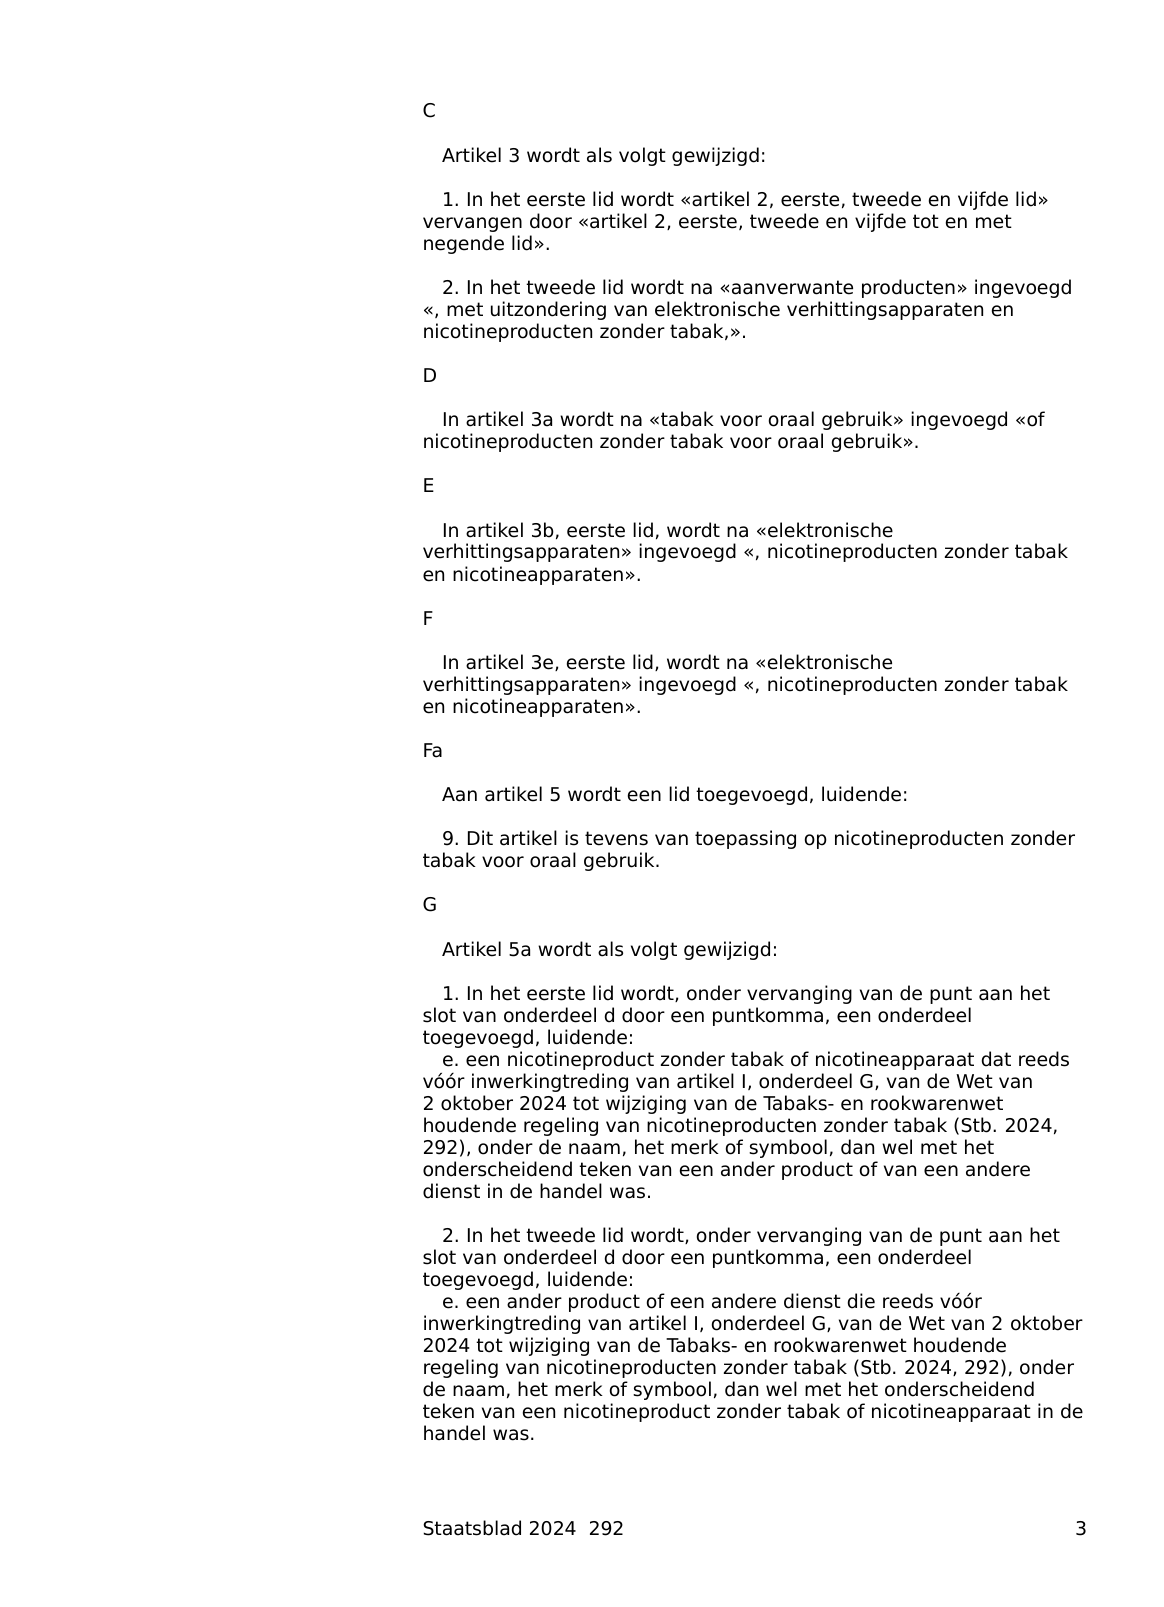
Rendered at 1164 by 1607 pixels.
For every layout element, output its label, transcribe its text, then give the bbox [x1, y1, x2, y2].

text In artikel 3a wordt na «tabak voor oraal gebruik» ingevoegd «of nicotineproducten zonder tabak voor oraal gebruik». [422, 409, 1087, 453]
text Fa [422, 740, 1087, 762]
text G [422, 894, 1087, 916]
text D [422, 365, 1087, 387]
text 2. In het tweede lid wordt, onder vervanging van de punt aan het slot van onderdeel d door een puntkomma, een onderdeel toegevoegd, luidende: [422, 1225, 1087, 1291]
text In artikel 3b, eerste lid, wordt na «elektronische verhittingsapparaten» ingevoegd «, nicotineproducten zonder tabak en nicotineapparaten». [422, 519, 1087, 585]
text C [422, 100, 1087, 122]
text Artikel 3 wordt als volgt gewijzigd: [422, 144, 1087, 167]
text F [422, 608, 1087, 629]
text e. een nicotineproduct zonder tabak of nicotineapparaat dat reeds vóór inwerkingtreding van artikel I, onderdeel G, van de Wet van 2 oktober 2024 tot wijziging van de Tabaks- en rookwarenwet houdende regeling van nicotineproducten zonder tabak (Stb. 2024, 292), onder de naam, het merk of symbool, dan wel met het onderscheidend teken van een ander product of van een andere dienst in de handel was. [422, 1049, 1087, 1202]
text 1. In het eerste lid wordt, onder vervanging van de punt aan het slot van onderdeel d door een puntkomma, een onderdeel toegevoegd, luidende: [422, 983, 1087, 1049]
text 2. In het tweede lid wordt na «aanverwante producten» ingevoegd «, met uitzondering van elektronische verhittingsapparaten en nicotineproducten zonder tabak,». [422, 277, 1087, 343]
text e. een ander product of een andere dienst die reeds vóór inwerkingtreding van artikel I, onderdeel G, van de Wet van 2 oktober 2024 tot wijziging van de Tabaks- en rookwarenwet houdende regeling van nicotineproducten zonder tabak (Stb. 2024, 292), onder de naam, het merk of symbool, dan wel met het onderscheidend teken van een nicotineproduct zonder tabak of nicotineapparaat in de handel was. [422, 1291, 1087, 1444]
text 9. Dit artikel is tevens van toepassing op nicotineproducten zonder tabak voor oraal gebruik. [422, 828, 1087, 872]
text Artikel 5a wordt als volgt gewijzigd: [422, 938, 1087, 961]
text 1. In het eerste lid wordt «artikel 2, eerste, tweede en vijfde lid» vervangen door «artikel 2, eerste, tweede en vijfde tot en met negende lid». [422, 189, 1087, 255]
text Aan artikel 5 wordt een lid toegevoegd, luidende: [422, 784, 1087, 806]
text E [422, 475, 1087, 497]
text In artikel 3e, eerste lid, wordt na «elektronische verhittingsapparaten» ingevoegd «, nicotineproducten zonder tabak en nicotineapparaten». [422, 652, 1087, 718]
